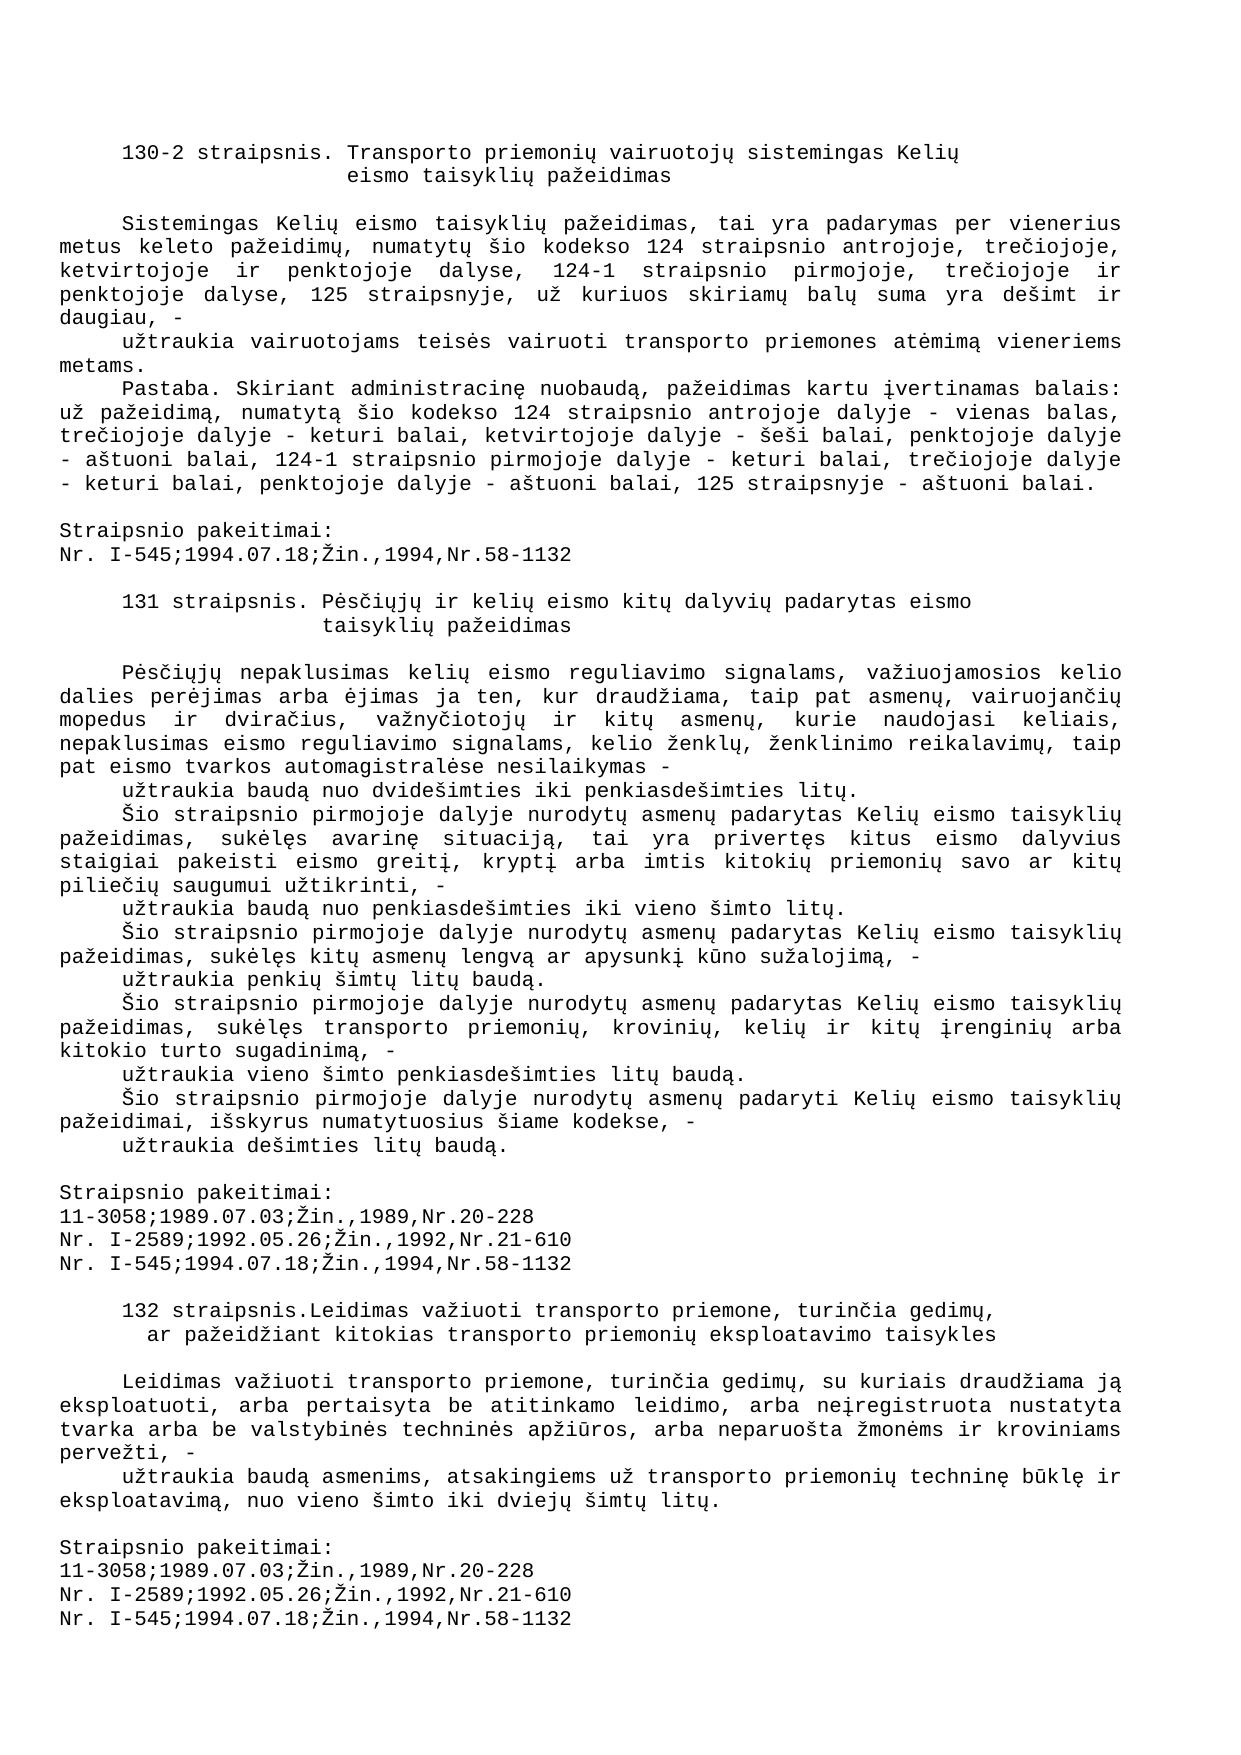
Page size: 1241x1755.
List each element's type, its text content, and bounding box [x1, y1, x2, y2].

text užtraukia vairuotojams teisės vairuoti transporto priemones atėmimą vieneriems metams. [59, 331, 1122, 378]
text eismo taisyklių pažeidimas [59, 165, 1122, 189]
text užtraukia vieno šimto penkiasdešimties litų baudą. [59, 1064, 1122, 1088]
text ar pažeidžiant kitokias transporto priemonių eksploatavimo taisykles [59, 1324, 1122, 1348]
text taisyklių pažeidimas [59, 615, 1122, 638]
text 131 straipsnis. Pėsčiųjų ir kelių eismo kitų dalyvių padarytas eismo [59, 591, 1122, 615]
text Nr. I-545;1994.07.18;Žin.,1994,Nr.58-1132 [59, 544, 1122, 567]
text Leidimas važiuoti transporto priemone, turinčia gedimų, su kuriais draudžiama ją eksploatuoti, arba pertaisyta be atitinkamo leidimo, arba neįregistruota nustatyta tvarka arba be valstybinės techninės apžiūros, arba neparuošta žmonėms ir kroviniams pervežti, - [59, 1371, 1122, 1466]
text Nr. I-2589;1992.05.26;Žin.,1992,Nr.21-610 [59, 1584, 1122, 1608]
text Nr. I-545;1994.07.18;Žin.,1994,Nr.58-1132 [59, 1608, 1122, 1631]
text užtraukia baudą asmenims, atsakingiems už transporto priemonių techninę būklę ir eksploatavimą, nuo vieno šimto iki dviejų šimtų litų. [59, 1466, 1122, 1513]
text Šio straipsnio pirmojoje dalyje nurodytų asmenų padarytas Kelių eismo taisyklių pažeidimas, sukėlęs avarinę situaciją, tai yra privertęs kitus eismo dalyvius staigiai pakeisti eismo greitį, kryptį arba imtis kitokių priemonių savo ar kitų piliečių saugumui užtikrinti, - [59, 804, 1122, 898]
text Straipsnio pakeitimai: [59, 1537, 1122, 1561]
text Šio straipsnio pirmojoje dalyje nurodytų asmenų padaryti Kelių eismo taisyklių pažeidimai, išskyrus numatytuosius šiame kodekse, - [59, 1088, 1122, 1135]
text Nr. I-545;1994.07.18;Žin.,1994,Nr.58-1132 [59, 1253, 1122, 1277]
text 11-3058;1989.07.03;Žin.,1989,Nr.20-228 [59, 1206, 1122, 1229]
text Straipsnio pakeitimai: [59, 1182, 1122, 1206]
text Pastaba. Skiriant administracinę nuobaudą, pažeidimas kartu įvertinamas balais: už pažeidimą, numatytą šio kodekso 124 straipsnio antrojoje dalyje - vienas balas, trečiojoje dalyje - keturi balai, ketvirtojoje dalyje - šeši balai, penktojoje dalyje - aštuoni balai, 124-1 straipsnio pirmojoje dalyje - keturi balai, trečiojoje dalyje - keturi balai, penktojoje dalyje - aštuoni balai, 125 straipsnyje - aštuoni balai. [59, 378, 1122, 496]
text 132 straipsnis.Leidimas važiuoti transporto priemone, turinčia gedimų, [59, 1300, 1122, 1324]
text Sistemingas Kelių eismo taisyklių pažeidimas, tai yra padarymas per vienerius metus keleto pažeidimų, numatytų šio kodekso 124 straipsnio antrojoje, trečiojoje, ketvirtojoje ir penktojoje dalyse, 124-1 straipsnio pirmojoje, trečiojoje ir penktojoje dalyse, 125 straipsnyje, už kuriuos skiriamų balų suma yra dešimt ir daugiau, - [59, 213, 1122, 331]
text užtraukia baudą nuo penkiasdešimties iki vieno šimto litų. [59, 898, 1122, 922]
text užtraukia baudą nuo dvidešimties iki penkiasdešimties litų. [59, 780, 1122, 804]
text Pėsčiųjų nepaklusimas kelių eismo reguliavimo signalams, važiuojamosios kelio dalies perėjimas arba ėjimas ja ten, kur draudžiama, taip pat asmenų, vairuojančių mopedus ir dviračius, važnyčiotojų ir kitų asmenų, kurie naudojasi keliais, nepaklusimas eismo reguliavimo signalams, kelio ženklų, ženklinimo reikalavimų, taip pat eismo tvarkos automagistralėse nesilaikymas - [59, 662, 1122, 780]
text Nr. I-2589;1992.05.26;Žin.,1992,Nr.21-610 [59, 1229, 1122, 1253]
text Straipsnio pakeitimai: [59, 520, 1122, 544]
text užtraukia penkių šimtų litų baudą. [59, 969, 1122, 993]
text Šio straipsnio pirmojoje dalyje nurodytų asmenų padarytas Kelių eismo taisyklių pažeidimas, sukėlęs kitų asmenų lengvą ar apysunkį kūno sužalojimą, - [59, 922, 1122, 969]
text Šio straipsnio pirmojoje dalyje nurodytų asmenų padarytas Kelių eismo taisyklių pažeidimas, sukėlęs transporto priemonių, krovinių, kelių ir kitų įrenginių arba kitokio turto sugadinimą, - [59, 993, 1122, 1064]
text 130-2 straipsnis. Transporto priemonių vairuotojų sistemingas Kelių [59, 142, 1122, 165]
text užtraukia dešimties litų baudą. [59, 1135, 1122, 1158]
text 11-3058;1989.07.03;Žin.,1989,Nr.20-228 [59, 1561, 1122, 1584]
